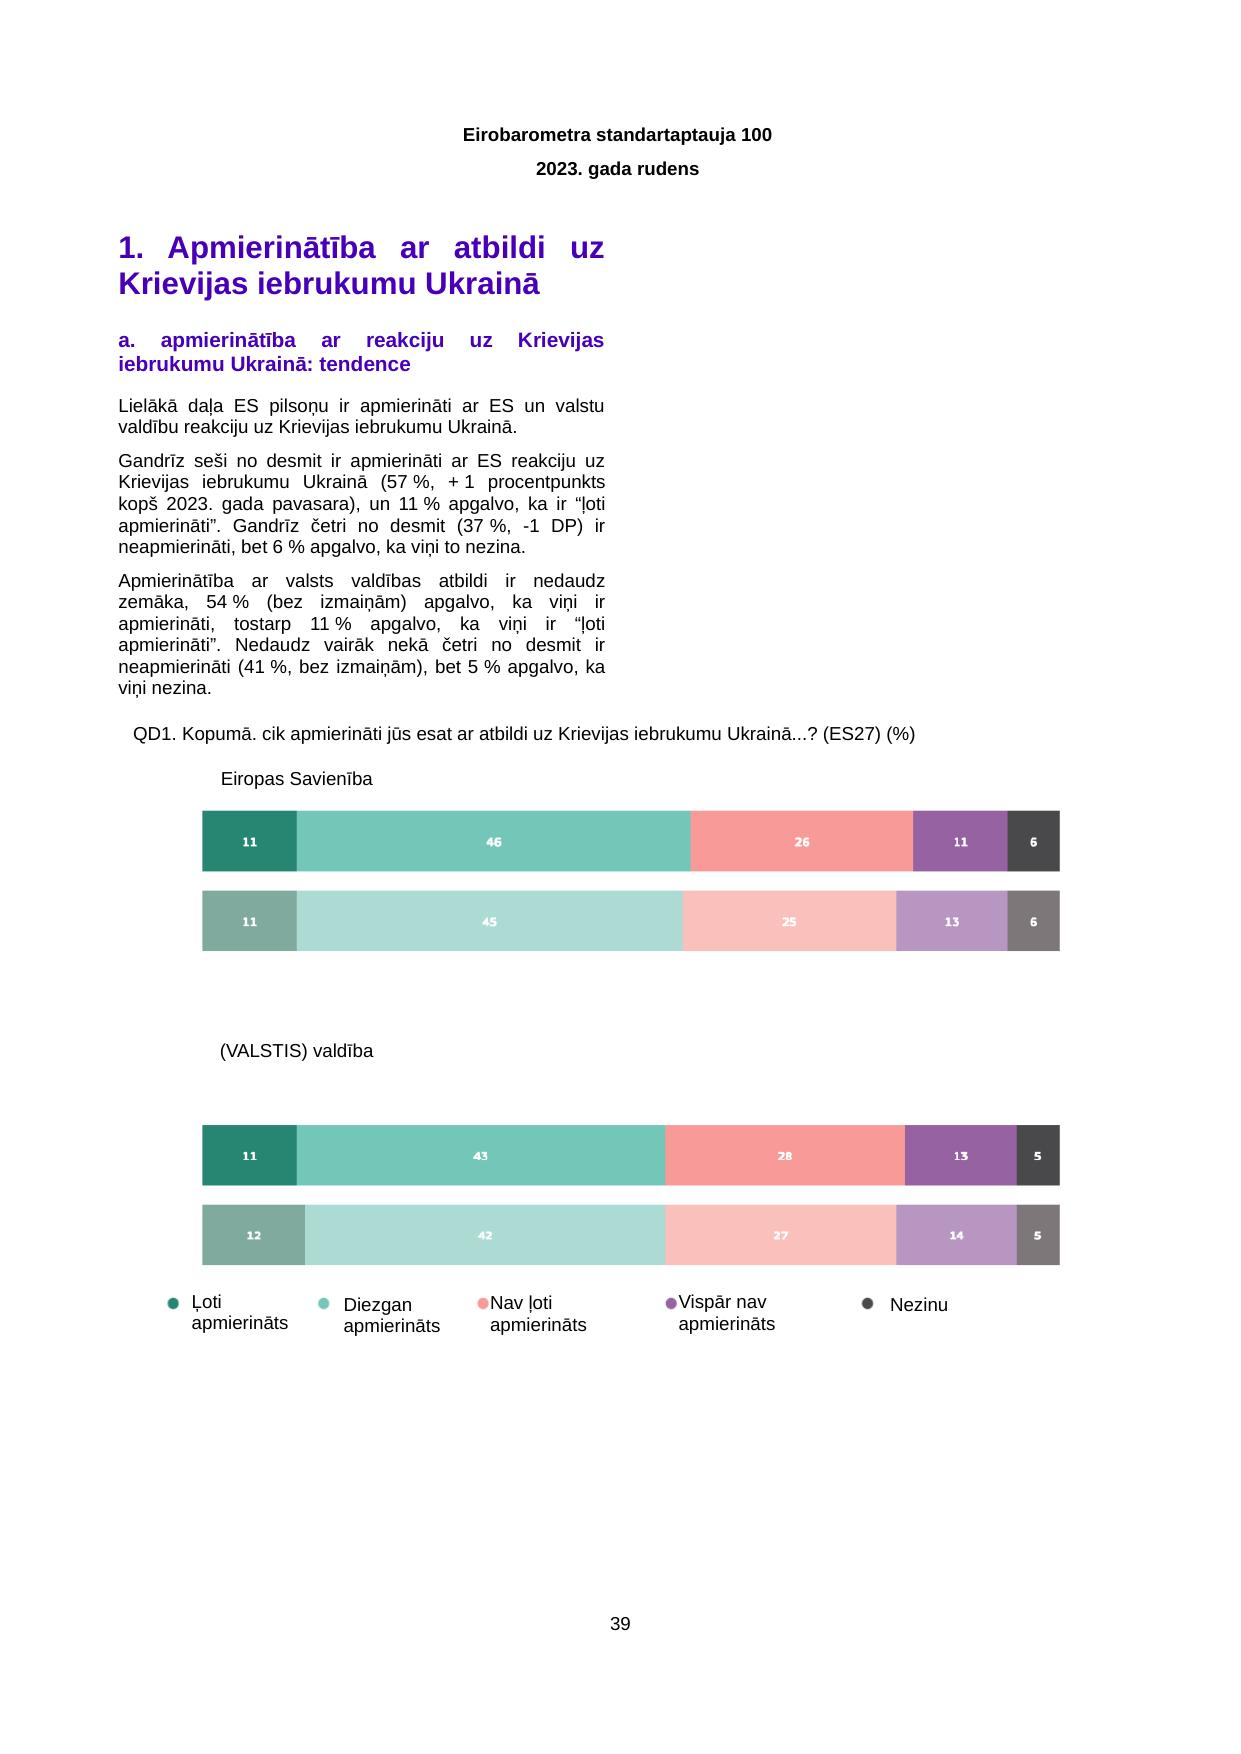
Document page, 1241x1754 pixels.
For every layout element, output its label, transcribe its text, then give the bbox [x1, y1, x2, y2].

picture [164, 1289, 875, 1325]
subtitle a. apmierinātība ar reakciju uz Krievijas iebrukumu Ukrainā: tendence [118, 328, 605, 376]
text Gandrīz seši no desmit ir apmierināti ar ES reakciju uz Krievijas iebrukumu Ukrainā (57 %, + 1 procentpunkts kopš 2023. gada pavasara), un 11 % apgalvo, ka ir “ļoti apmierināti”. Gandrīz četri no desmit (37 %, -1 DP) ir neapmierināti, bet 6 % apgalvo, ka viņi to nezina. [118, 450, 605, 557]
text Apmierinātība ar valsts valdības atbildi ir nedaudz zemāka, 54 % (bez izmaiņām) apgalvo, ka viņi ir apmierināti, tostarp 11 % apgalvo, ka viņi ir “ļoti apmierināti”. Nedaudz vairāk nekā četri no desmit ir neapmierināti (41 %, bez izmaiņām), bet 5 % apgalvo, ka viņi nezina. [118, 569, 605, 699]
text Lielākā daļa ES pilsoņu ir apmierināti ar ES un valstu valdību reakciju uz Krievijas iebrukumu Ukrainā. [118, 395, 605, 438]
subtitle 1. Apmierinātība ar atbildi uz Krievijas iebrukumu Ukrainā [118, 229, 605, 301]
picture [198, 802, 1063, 1268]
